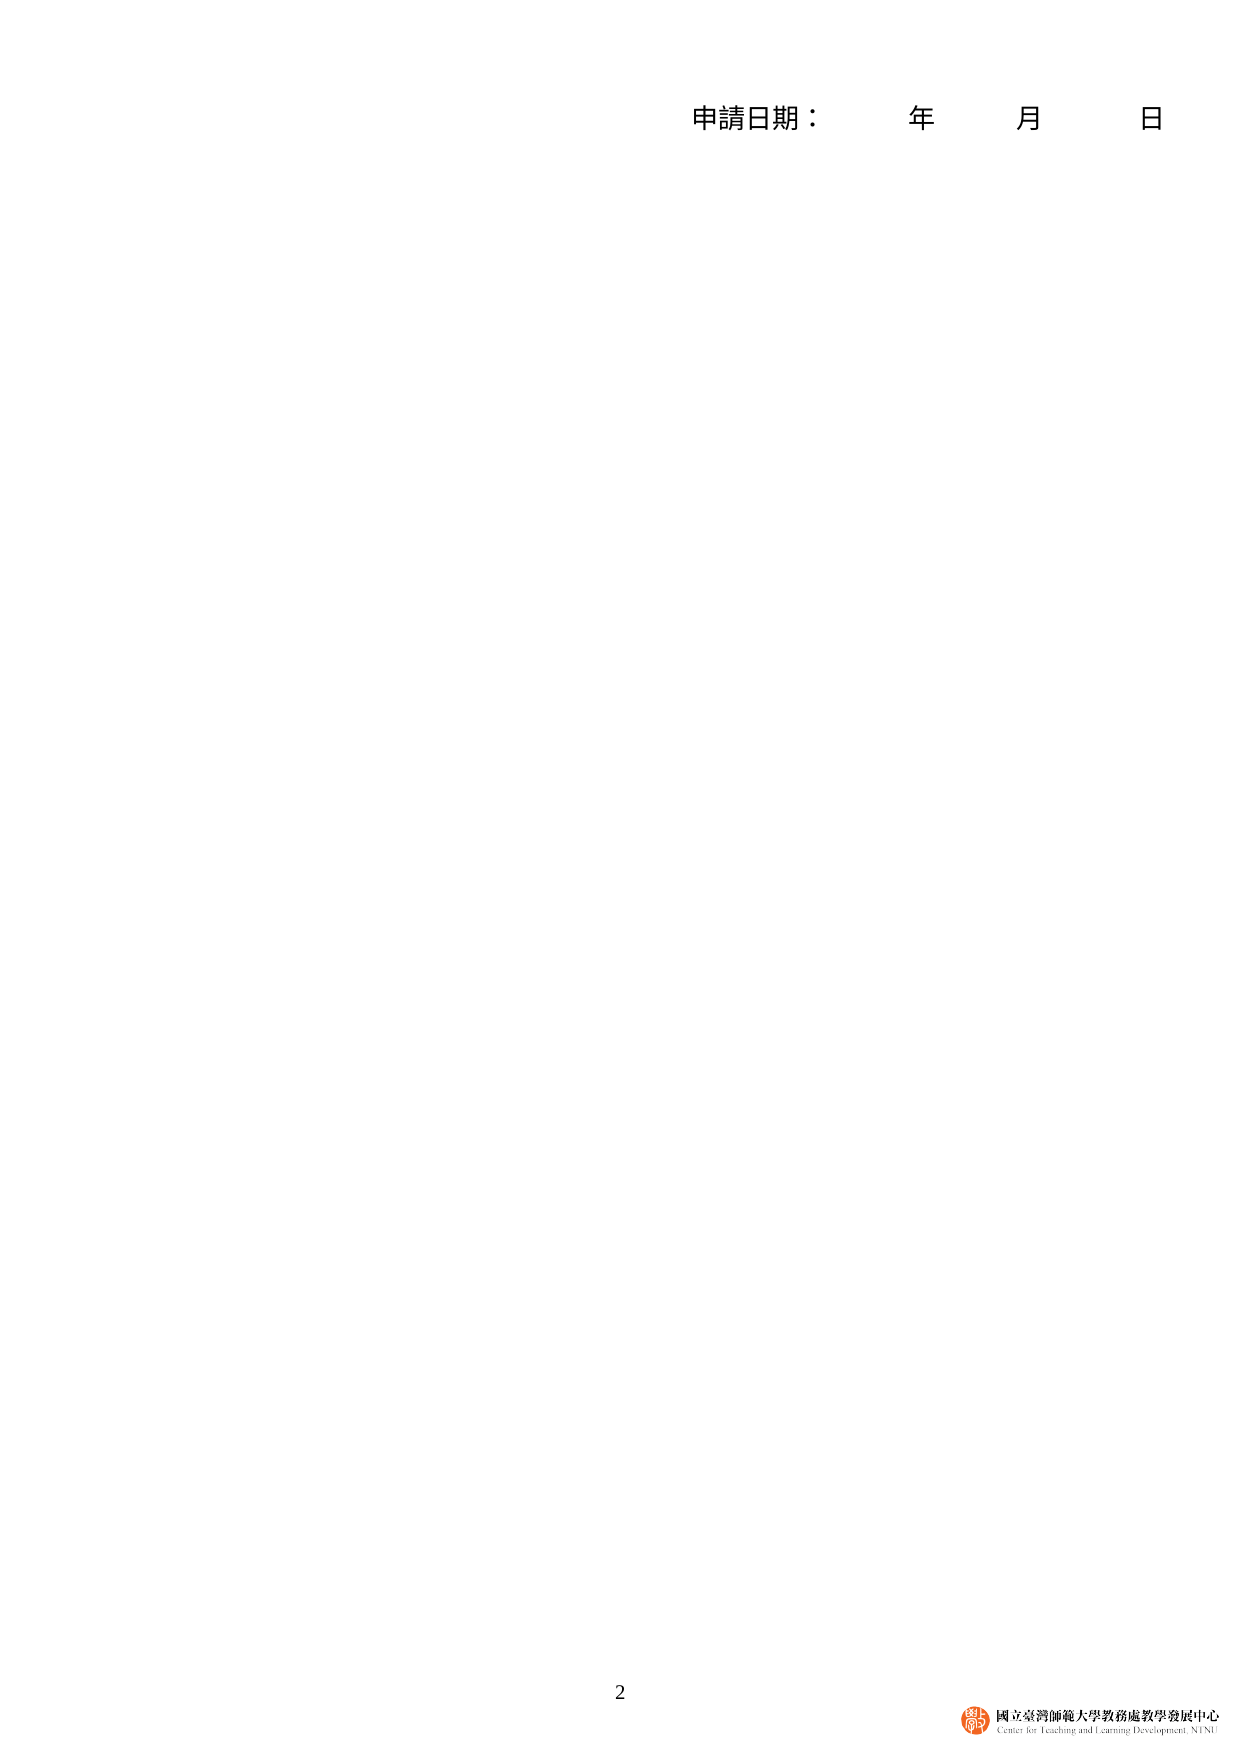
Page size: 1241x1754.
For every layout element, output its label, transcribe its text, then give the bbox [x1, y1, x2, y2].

text 申請日期： 年 月 日 [75, 75, 1165, 137]
